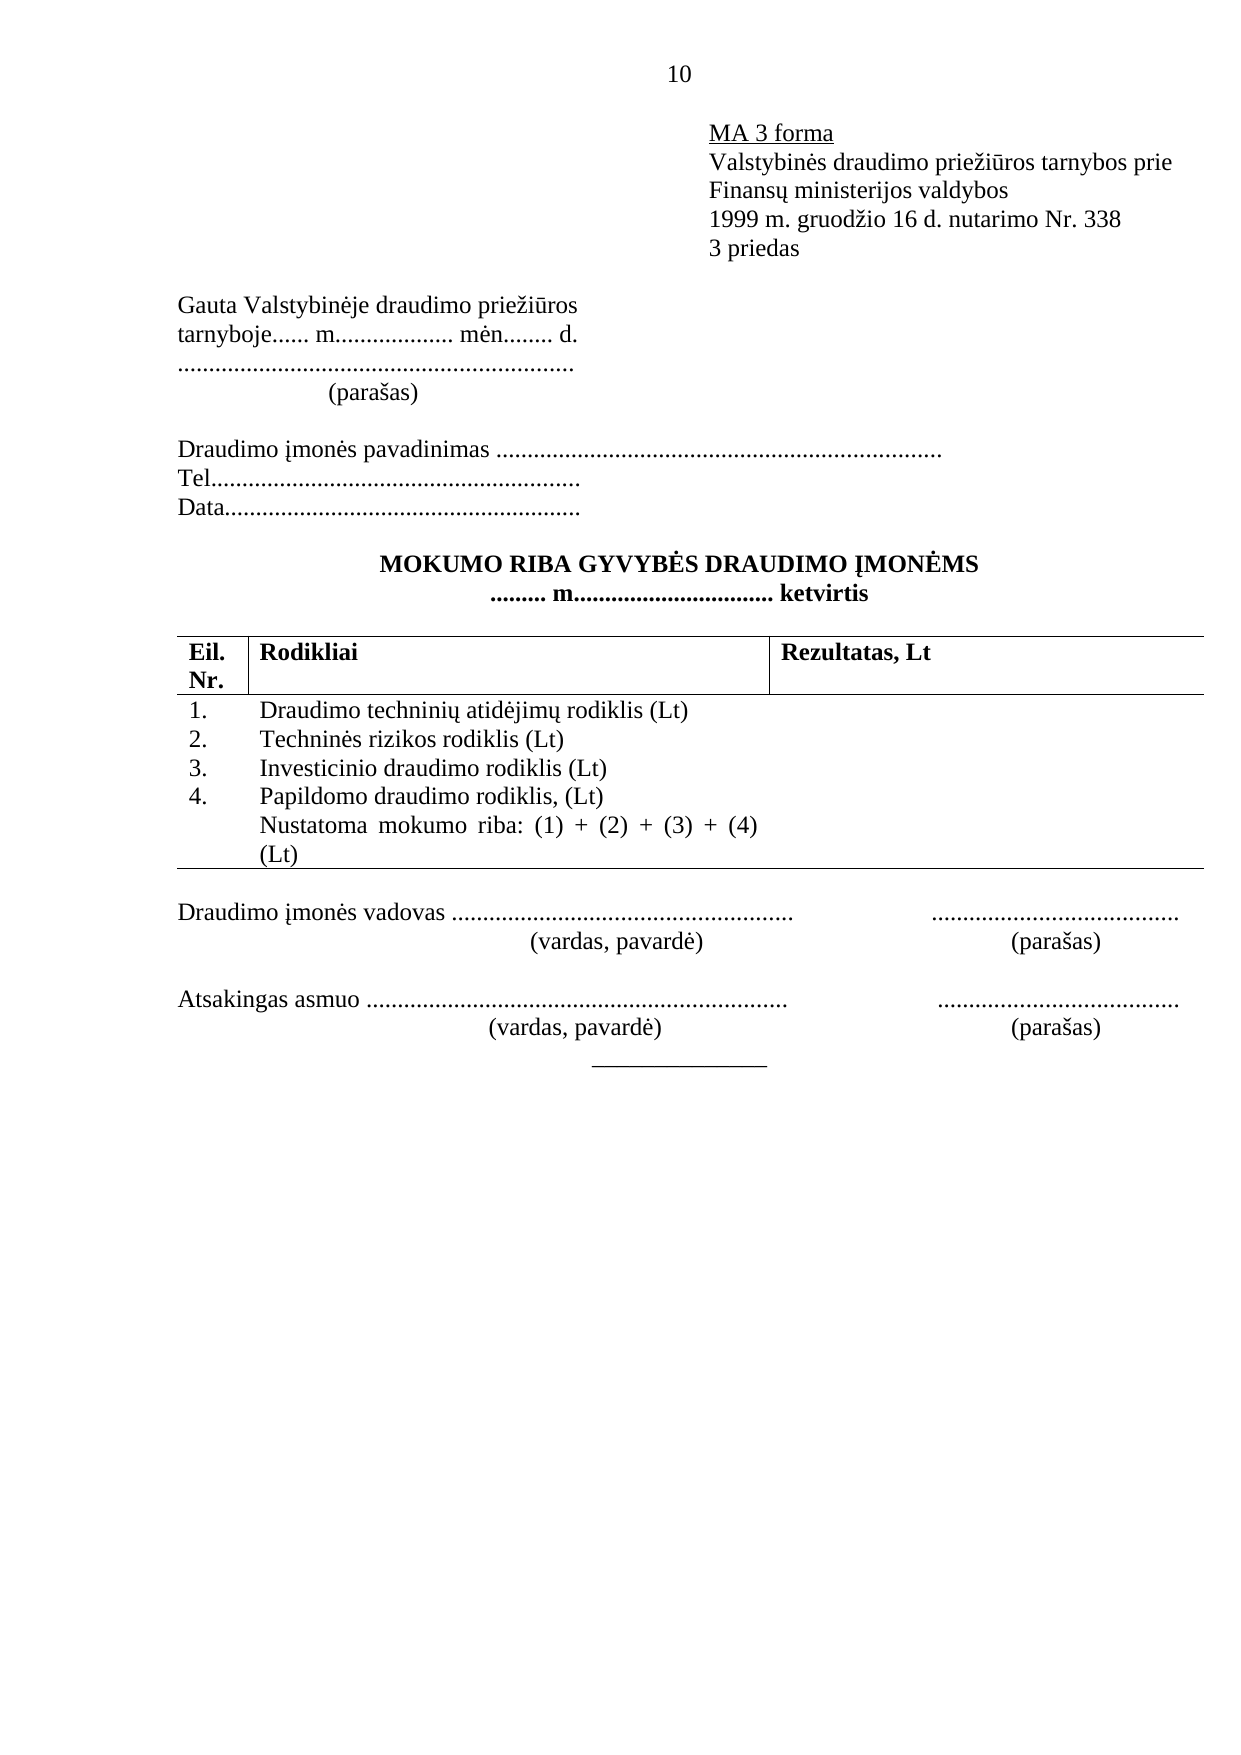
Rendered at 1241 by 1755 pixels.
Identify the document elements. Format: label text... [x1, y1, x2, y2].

table_cell [770, 810, 1204, 868]
table_cell Techninės rizikos rodiklis (Lt) [248, 724, 769, 753]
table_cell 3. [177, 753, 248, 781]
table_header Rodikliai [249, 637, 769, 694]
text mokumo RIBA GYVYBĖS Draudimo įmonĖMS [177, 549, 1181, 578]
text Gauta Valstybinėje draudimo priežiūros [177, 291, 1181, 319]
text ......... m................................ ketvirtis [177, 578, 1181, 607]
text Data [177, 492, 1181, 521]
table_cell [770, 781, 1204, 810]
text ______________ [177, 1041, 1181, 1070]
text 1999 m. gruodžio 16 d. nutarimo Nr. 338 [177, 204, 1181, 233]
text Atsakingas asmuo [177, 984, 1181, 1012]
table_cell [770, 724, 1204, 753]
text MA 3 forma [177, 118, 1181, 147]
text Tel. [177, 463, 1181, 492]
table_header Rezultatas, Lt [770, 637, 1204, 694]
table_cell 2. [177, 724, 248, 753]
text Draudimo įmonės pavadinimas [177, 434, 1181, 463]
text (vardas, pavardė) (parašas) [177, 926, 1181, 955]
table_cell [770, 753, 1204, 781]
text (parašas) [177, 377, 1181, 406]
table_header Eil. Nr. [177, 637, 248, 694]
table_cell 4. [177, 781, 248, 810]
table_cell [770, 695, 1204, 724]
text Valstybinės draudimo priežiūros tarnybos prie [177, 147, 1181, 176]
table_cell Nustatoma mokumo riba: (1) + (2) + (3) + (4) (Lt) [248, 810, 769, 868]
table_cell Papildomo draudimo rodiklis, (Lt) [248, 781, 769, 810]
text (vardas, pavardė) (parašas) [177, 1012, 1181, 1041]
text Draudimo įmonės vadovas [177, 897, 1181, 926]
text Finansų ministerijos valdybos [177, 176, 1181, 204]
table_cell Draudimo techninių atidėjimų rodiklis (Lt) [248, 695, 769, 724]
text 3 priedas [177, 233, 1181, 262]
table_cell [177, 810, 248, 868]
table_cell 1. [177, 695, 248, 724]
text tarnyboje...... m................... mėn........ d. [177, 319, 1181, 348]
table_cell Investicinio draudimo rodiklis (Lt) [248, 753, 769, 781]
